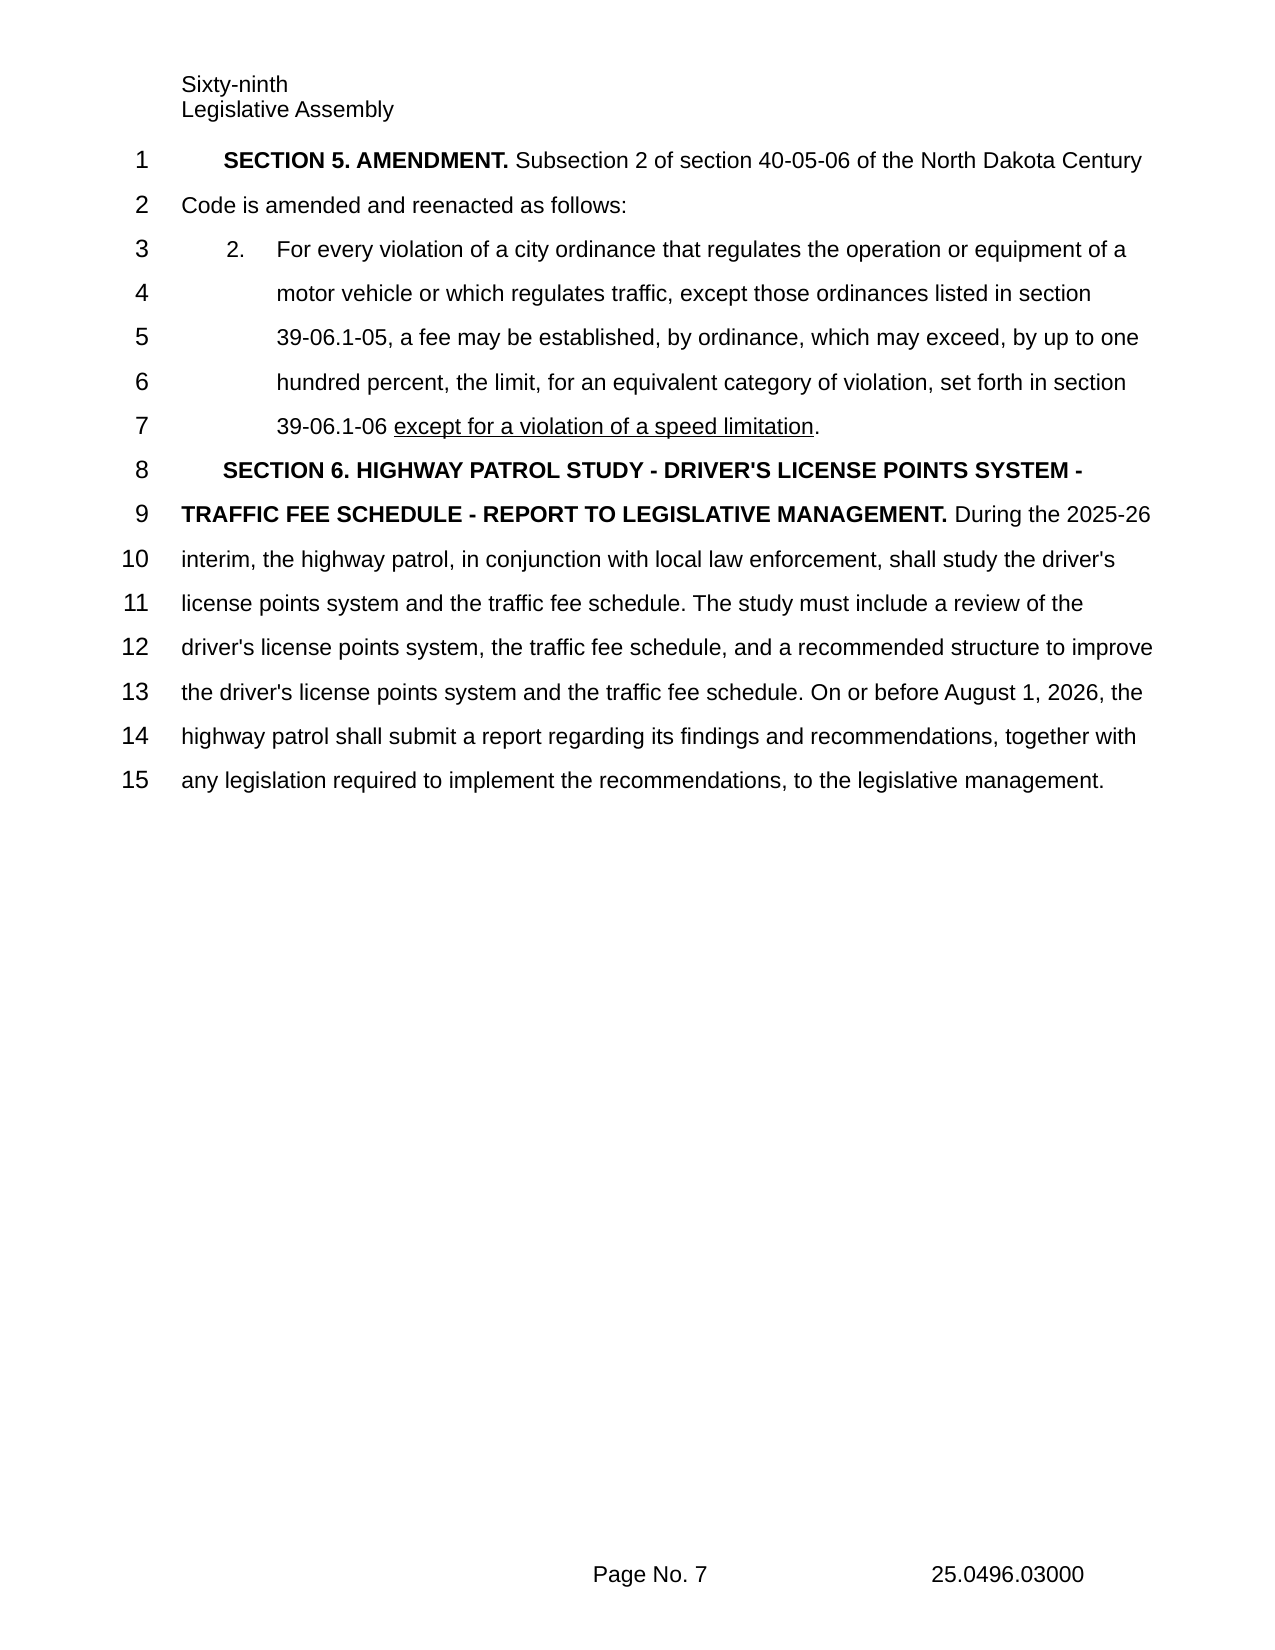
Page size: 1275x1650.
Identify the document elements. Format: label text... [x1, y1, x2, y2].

text SECTION 6. HIGHWAY PATROL STUDY - DRIVER'S LICENSE POINTS SYSTEM - TRAFFIC FEE SCHEDULE - REPORT TO LEGISLATIVE MANAGEMENT. During the 2025-26 interim, the highway patrol, in conjunction with local law enforcement, shall study the driver's license points system and the traffic fee schedule. The study must include a review of the driver's license points system, the traffic fee schedule, and a recommended structure to improve the driver's license points system and the traffic fee schedule. On or before August 1, 2026, the highway patrol shall submit a report regarding its findings and recommendations, together with any legislation required to implement the recommendations, to the legislative management. [181, 443, 1154, 797]
text 2. For every violation of a city ordinance that regulates the operation or equipment of a motor vehicle or which regulates traffic, except those ordinances listed in section 39‑06.1‑05, a fee may be established, by ordinance, which may exceed, by up to one hundred percent, the limit, for an equivalent category of violation, set forth in section 39‑06.1‑06 except for a violation of a speed limitation. [181, 222, 1154, 443]
text SECTION 5. AMENDMENT. Subsection 2 of section 40‑05‑06 of the North Dakota Century Code is amended and reenacted as follows: [181, 133, 1154, 222]
